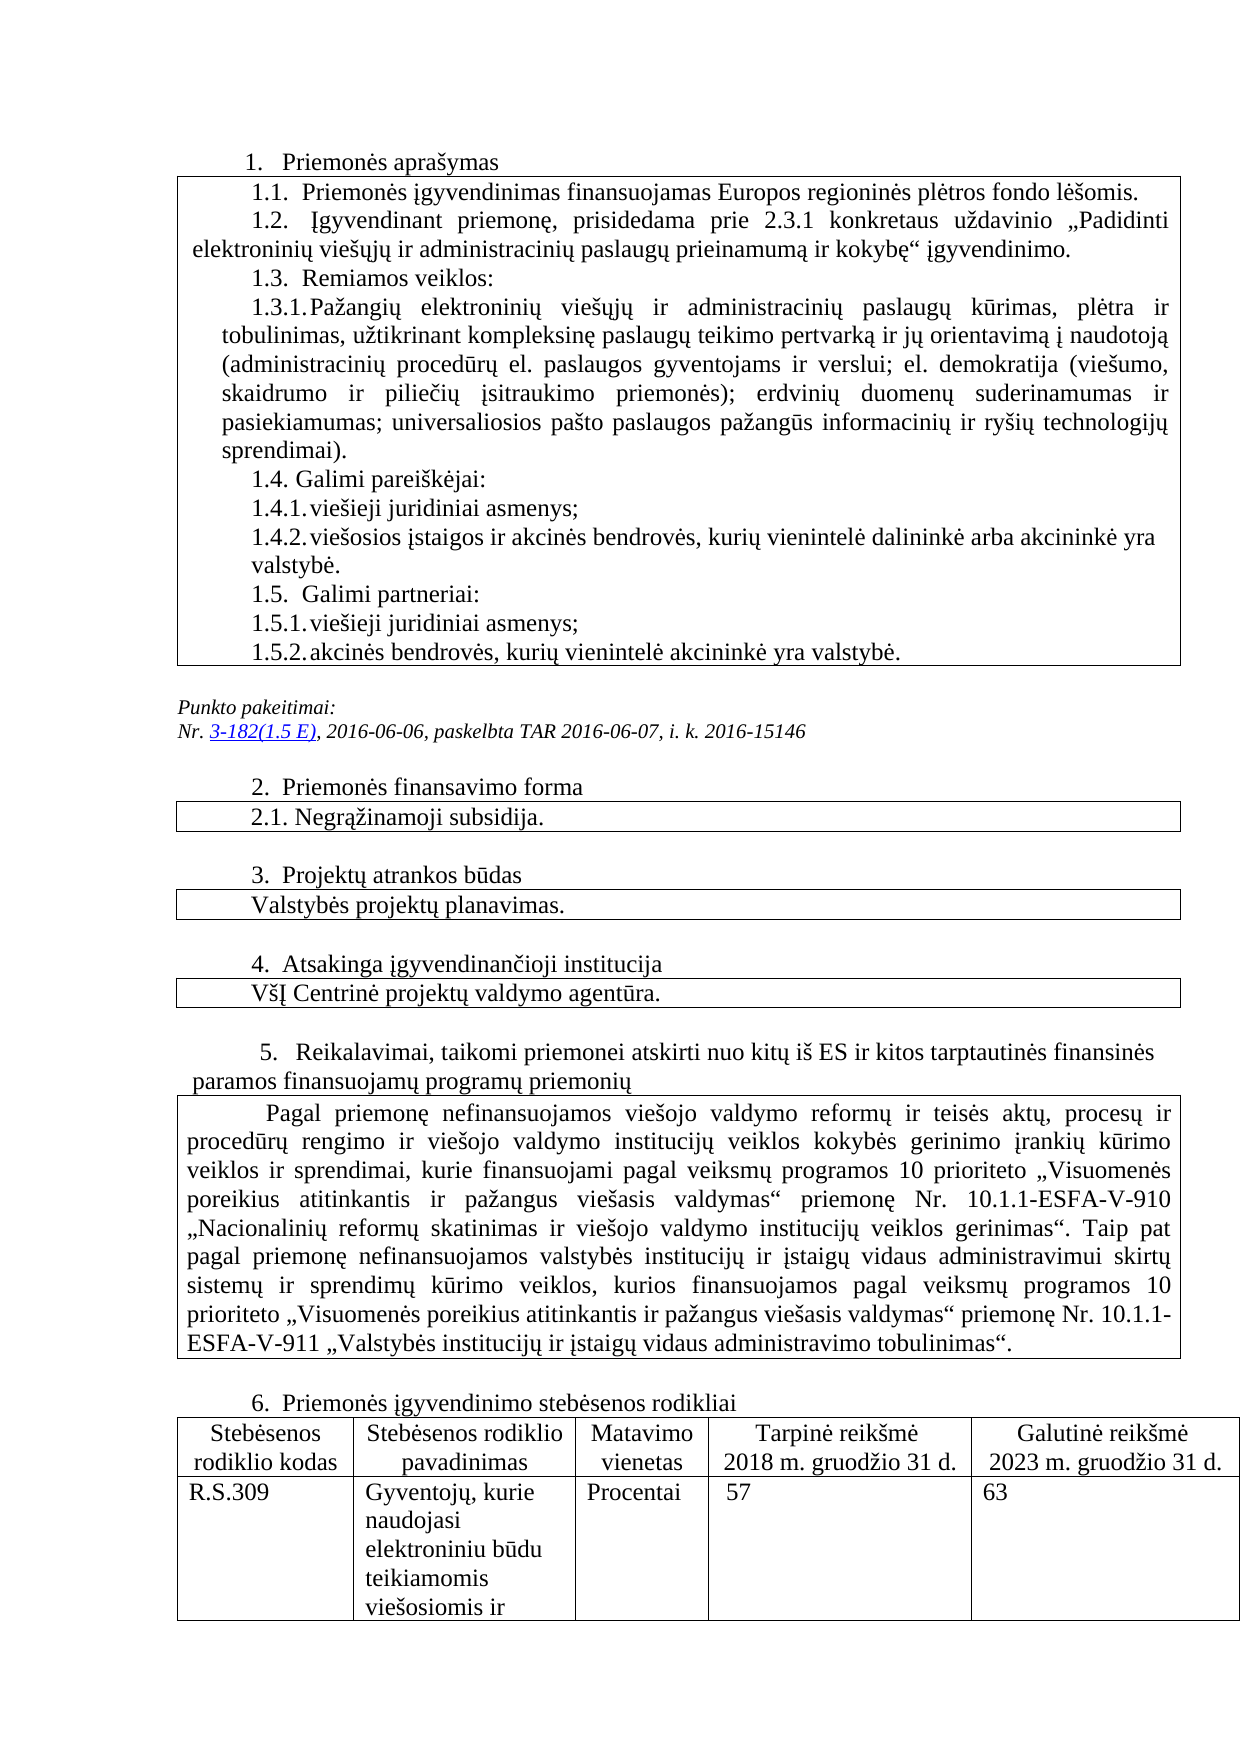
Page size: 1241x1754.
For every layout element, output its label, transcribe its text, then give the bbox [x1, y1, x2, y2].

table_header VšĮ Centrinė projektų valdymo agentūra. [177, 979, 1180, 1007]
table_cell 1.4. Galimi pareiškėjai: 1.4.1. viešieji juridiniai asmenys; 1.4.2. viešosios įstaigos ir akcinės bendrovės, kurių vienintelė dalininkė arba akcininkė yra valstybė. [178, 464, 1180, 579]
table_cell Procentai [576, 1477, 708, 1620]
table_cell 57 [709, 1477, 971, 1620]
text 2. Priemonės finansavimo forma [251, 772, 1181, 801]
table_header 1.1. Priemonės įgyvendinimas finansuojamas Europos regioninės plėtros fondo lėšomis. [178, 177, 1180, 205]
table_cell 1.2. Įgyvendinant priemonę, prisidedama prie 2.3.1 konkretaus uždavinio „Padidinti elektroninių viešųjų ir administracinių paslaugų prieinamumą ir kokybę“ įgyvendinimo. [178, 205, 1180, 263]
table_cell 1.3. Remiamos veiklos: 1.3.1. Pažangių elektroninių viešųjų ir administracinių paslaugų kūrimas, plėtra ir tobulinimas, užtikrinant kompleksinę paslaugų teikimo pertvarką ir jų orientavimą į naudotoją (administracinių procedūrų el. paslaugos gyventojams ir verslui; el. demokratija (viešumo, skaidrumo ir piliečių įsitraukimo priemonės); erdvinių duomenų suderinamumas ir pasiekiamumas; universaliosios pašto paslaugos pažangūs informacinių ir ryšių technologijų sprendimai). [178, 263, 1180, 464]
text 5. Reikalavimai, taikomi priemonei atskirti nuo kitų iš ES ir kitos tarptautinės finansinės paramos finansuojamų programų priemonių [192, 1037, 1181, 1094]
table_header Stebėsenos rodiklio pavadinimas [354, 1418, 575, 1476]
text 4. Atsakinga įgyvendinančioji institucija [251, 949, 1181, 977]
table_header Galutinė reikšmė 2023 m. gruodžio 31 d. [972, 1418, 1239, 1476]
text 3. Projektų atrankos būdas [251, 860, 1181, 889]
table_header Valstybės projektų planavimas. [177, 890, 1180, 919]
table_cell Gyventojų, kurie naudojasi elektroniniu būdu teikiamomis viešosiomis ir [354, 1477, 575, 1620]
table_cell 63 [972, 1477, 1239, 1620]
text Nr. 3-182(1.5 E), 2016-06-06, paskelbta TAR 2016-06-07, i. k. 2016-15146 [177, 719, 1181, 743]
text Pagal priemonę nefinansuojamos viešojo valdymo reformų ir teisės aktų, procesų ir procedūrų rengimo ir viešojo valdymo institucijų veiklos kokybės gerinimo įrankių kūrimo veiklos ir sprendimai, kurie finansuojami pagal veiksmų programos 10 prioriteto „Visuomenės poreikius atitinkantis ir pažangus viešasis valdymas“ priemonę Nr. 10.1.1-ESFA-V-910 „Nacionalinių reformų skatinimas ir viešojo valdymo institucijų veiklos gerinimas“. Taip pat pagal priemonę nefinansuojamos valstybės institucijų ir įstaigų vidaus administravimui skirtų sistemų ir sprendimų kūrimo veiklos, kurios finansuojamos pagal veiksmų programos 10 prioriteto „Visuomenės poreikius atitinkantis ir pažangus viešasis valdymas“ priemonę Nr. 10.1.1-ESFA-V-911 „Valstybės institucijų ir įstaigų vidaus administravimo tobulinimas“. [178, 1096, 1180, 1358]
table_header Stebėsenos rodiklio kodas [178, 1418, 353, 1476]
table_cell 1.5. Galimi partneriai: 1.5.1. viešieji juridiniai asmenys; 1.5.2. akcinės bendrovės, kurių vienintelė akcininkė yra valstybė. [178, 579, 1180, 665]
table_header 2.1. Negrąžinamoji subsidija. [177, 802, 1180, 831]
text 1. Priemonės aprašymas [244, 147, 1181, 176]
table_header Tarpinė reikšmė 2018 m. gruodžio 31 d. [709, 1418, 971, 1476]
text 6. Priemonės įgyvendinimo stebėsenos rodikliai [251, 1388, 1181, 1417]
table_cell R.S.309 [178, 1477, 353, 1620]
text Punkto pakeitimai: [177, 695, 1181, 719]
table_header Matavimo vienetas [576, 1418, 708, 1476]
